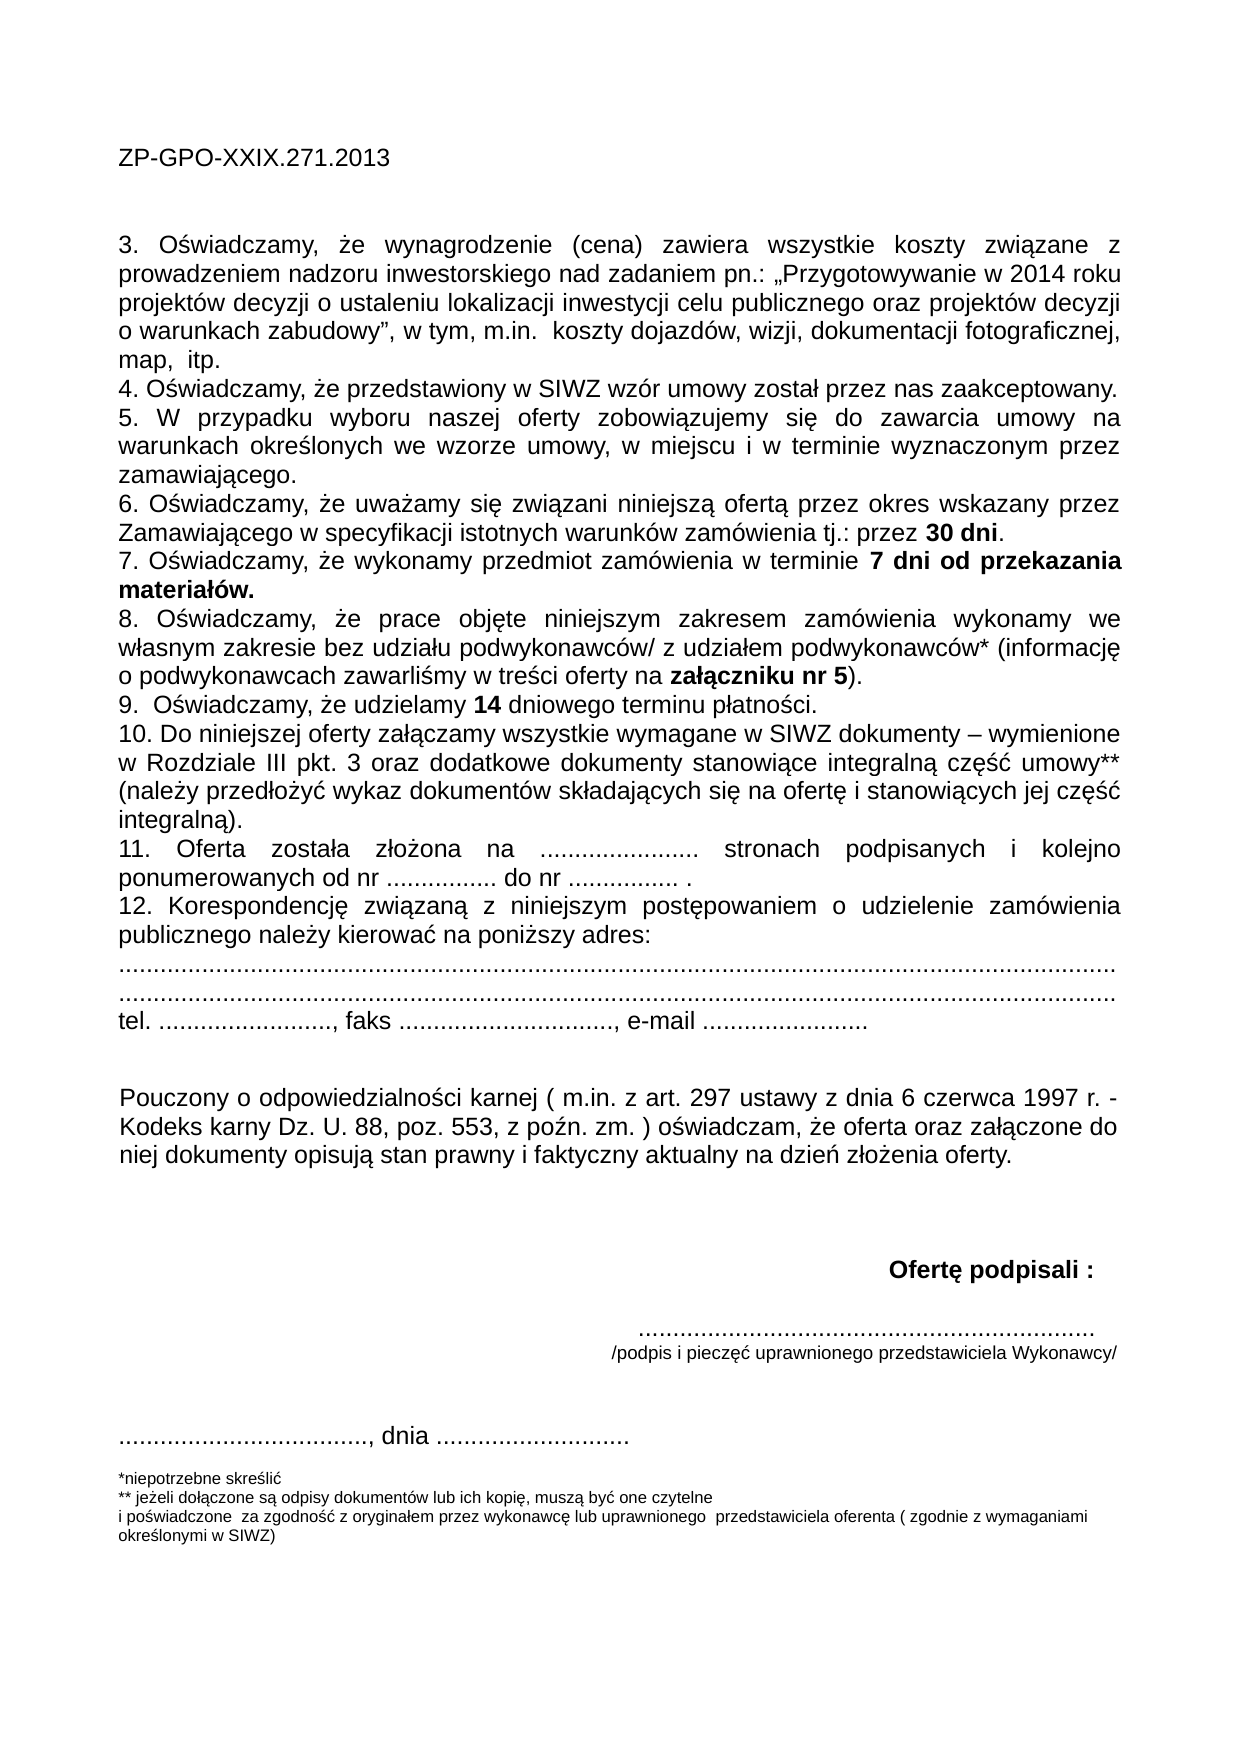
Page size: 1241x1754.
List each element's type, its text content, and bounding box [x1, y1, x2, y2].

text Pouczony o odpowiedzialności karnej ( m.in. z art. 297 ustawy z dnia 6 czerwca 1997 r. - Kodeks karny Dz. U. 88, poz. 553, z poźn. zm. ) oświadczam, że oferta oraz załączone do niej dokumenty opisują stan prawny i faktyczny aktualny na dzień złożenia oferty. [119, 1083, 1120, 1169]
text /podpis i pieczęć uprawnionego przedstawiciela Wykonawcy/ [118, 1342, 1122, 1363]
text .................................................................. [118, 1313, 1122, 1342]
text ** jeżeli dołączone są odpisy dokumentów lub ich kopię, muszą być one czytelne i poświadczone za zgodność z oryginałem przez wykonawcę lub uprawnionego przedstawiciela oferenta ( zgodnie z wymaganiami określonymi w SIWZ) [118, 1488, 1122, 1545]
text 12. Korespondencję związaną z niniejszym postępowaniem o udzielenie zamówienia publicznego należy kierować na poniższy adres: [118, 891, 1122, 949]
text 3. Oświadczamy, że wynagrodzenie (cena) zawiera wszystkie koszty związane z prowadzeniem nadzoru inwestorskiego nad zadaniem pn.: „Przygotowywanie w 2014 roku projektów decyzji o ustaleniu lokalizacji inwestycji celu publicznego oraz projektów decyzji o warunkach zabudowy”, w tym, m.in. koszty dojazdów, wizji, dokumentacji fotograficznej, map, itp. [118, 230, 1122, 374]
text 7. Oświadczamy, że wykonamy przedmiot zamówienia w terminie 7 dni od przekazania materiałów. [118, 546, 1122, 604]
text 10. Do niniejszej oferty załączamy wszystkie wymagane w SIWZ dokumenty – wymienione w Rozdziale III pkt. 3 oraz dodatkowe dokumenty stanowiące integralną część umowy** (należy przedłożyć wykaz dokumentów składających się na ofertę i stanowiących jej część integralną). [118, 719, 1122, 834]
text 8. Oświadczamy, że prace objęte niniejszym zakresem zamówienia wykonamy we własnym zakresie bez udziału podwykonawców/ z udziałem podwykonawców* (informację o podwykonawcach zawarliśmy w treści oferty na załączniku nr 5). [118, 604, 1122, 690]
text ................................................................................................................................................ [118, 978, 1122, 1006]
text 5. W przypadku wyboru naszej oferty zobowiązujemy się do zawarcia umowy na warunkach określonych we wzorze umowy, w miejscu i w terminie wyznaczonym przez zamawiającego. [118, 403, 1122, 489]
text 9. Oświadczamy, że udzielamy 14 dniowego terminu płatności. [118, 690, 1122, 719]
text ...................................., dnia ............................ [118, 1421, 1122, 1449]
text 4. Oświadczamy, że przedstawiony w SIWZ wzór umowy został przez nas zaakceptowany. [118, 374, 1122, 403]
text *niepotrzebne skreślić [118, 1469, 1122, 1488]
text Ofertę podpisali : [118, 1256, 1122, 1284]
text 11. Oferta została złożona na ....................... stronach podpisanych i kolejno ponumerowanych od nr ................ do nr ................ . [118, 834, 1122, 891]
text 6. Oświadczamy, że uważamy się związani niniejszą ofertą przez okres wskazany przez Zamawiającego w specyfikacji istotnych warunków zamówienia tj.: przez 30 dni. [118, 489, 1122, 546]
text tel. ........................., faks ..............................., e-mail ........................ [118, 1006, 1122, 1035]
text ................................................................................................................................................ [118, 949, 1122, 978]
